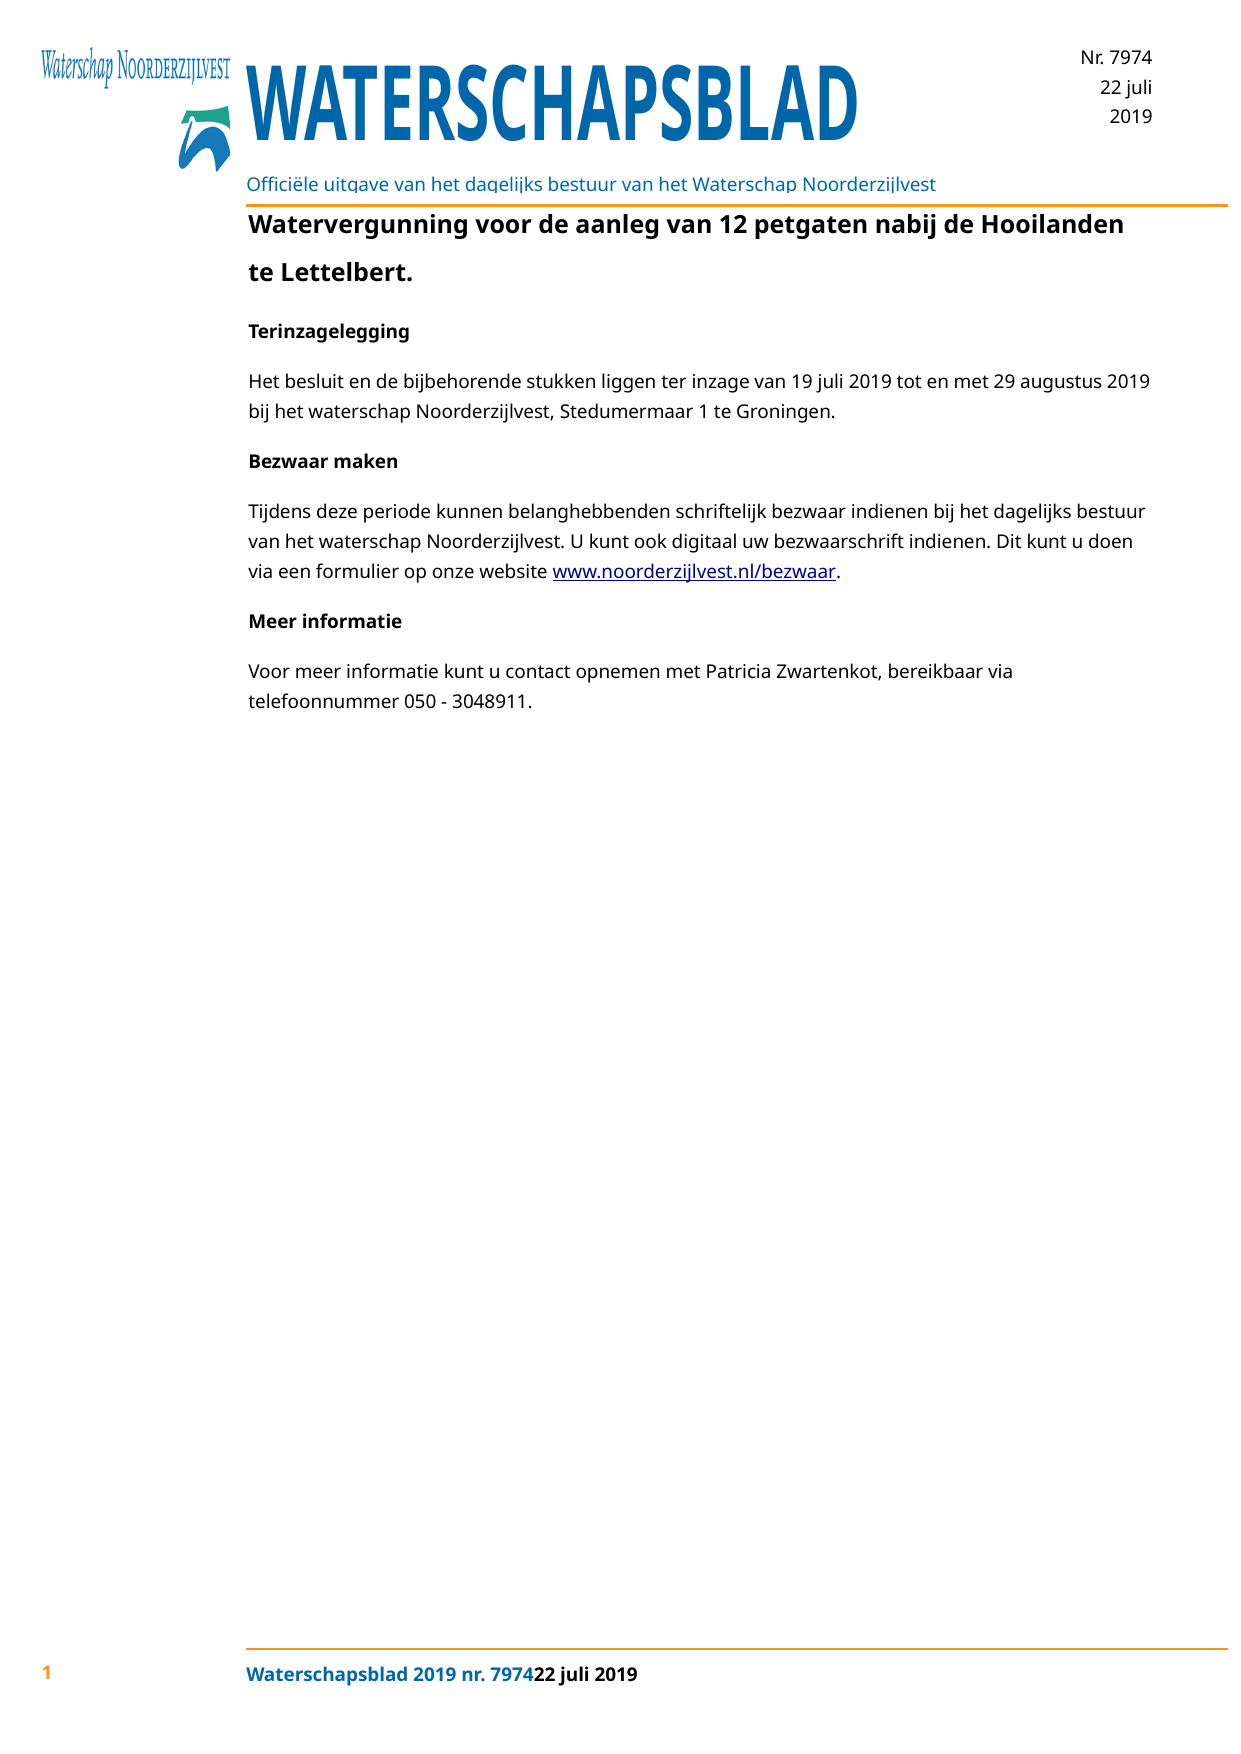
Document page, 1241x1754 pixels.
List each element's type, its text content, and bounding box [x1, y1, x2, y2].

text Watervergunning voor de aanleg van 12 petgaten nabij de Hooilanden te Lettelbert. [248, 207, 1152, 288]
text Terinzagelegging [248, 318, 1152, 344]
text Tijdens deze periode kunnen belanghebbenden schriftelijk bezwaar indienen bij het dagelijks bestuur van het waterschap Noorderzijlvest. U kunt ook digitaal uw bezwaarschrift indienen. Dit kunt u doen via een formulier op onze website www.noorderzijlvest.nl/bezwaar. [248, 499, 1152, 584]
text Het besluit en de bijbehorende stukken liggen ter inzage van 19 juli 2019 tot en met 29 augustus 2019 bij het waterschap Noorderzijlvest, Stedumermaar 1 te Groningen. [248, 368, 1152, 424]
text Bezwaar maken [248, 448, 1152, 474]
text Meer informatie [248, 608, 1152, 634]
text Voor meer informatie kunt u contact opnemen met Patricia Zwartenkot, bereikbaar via telefoonnummer 050 - 3048911. [248, 659, 1152, 714]
picture [41, 47, 231, 172]
